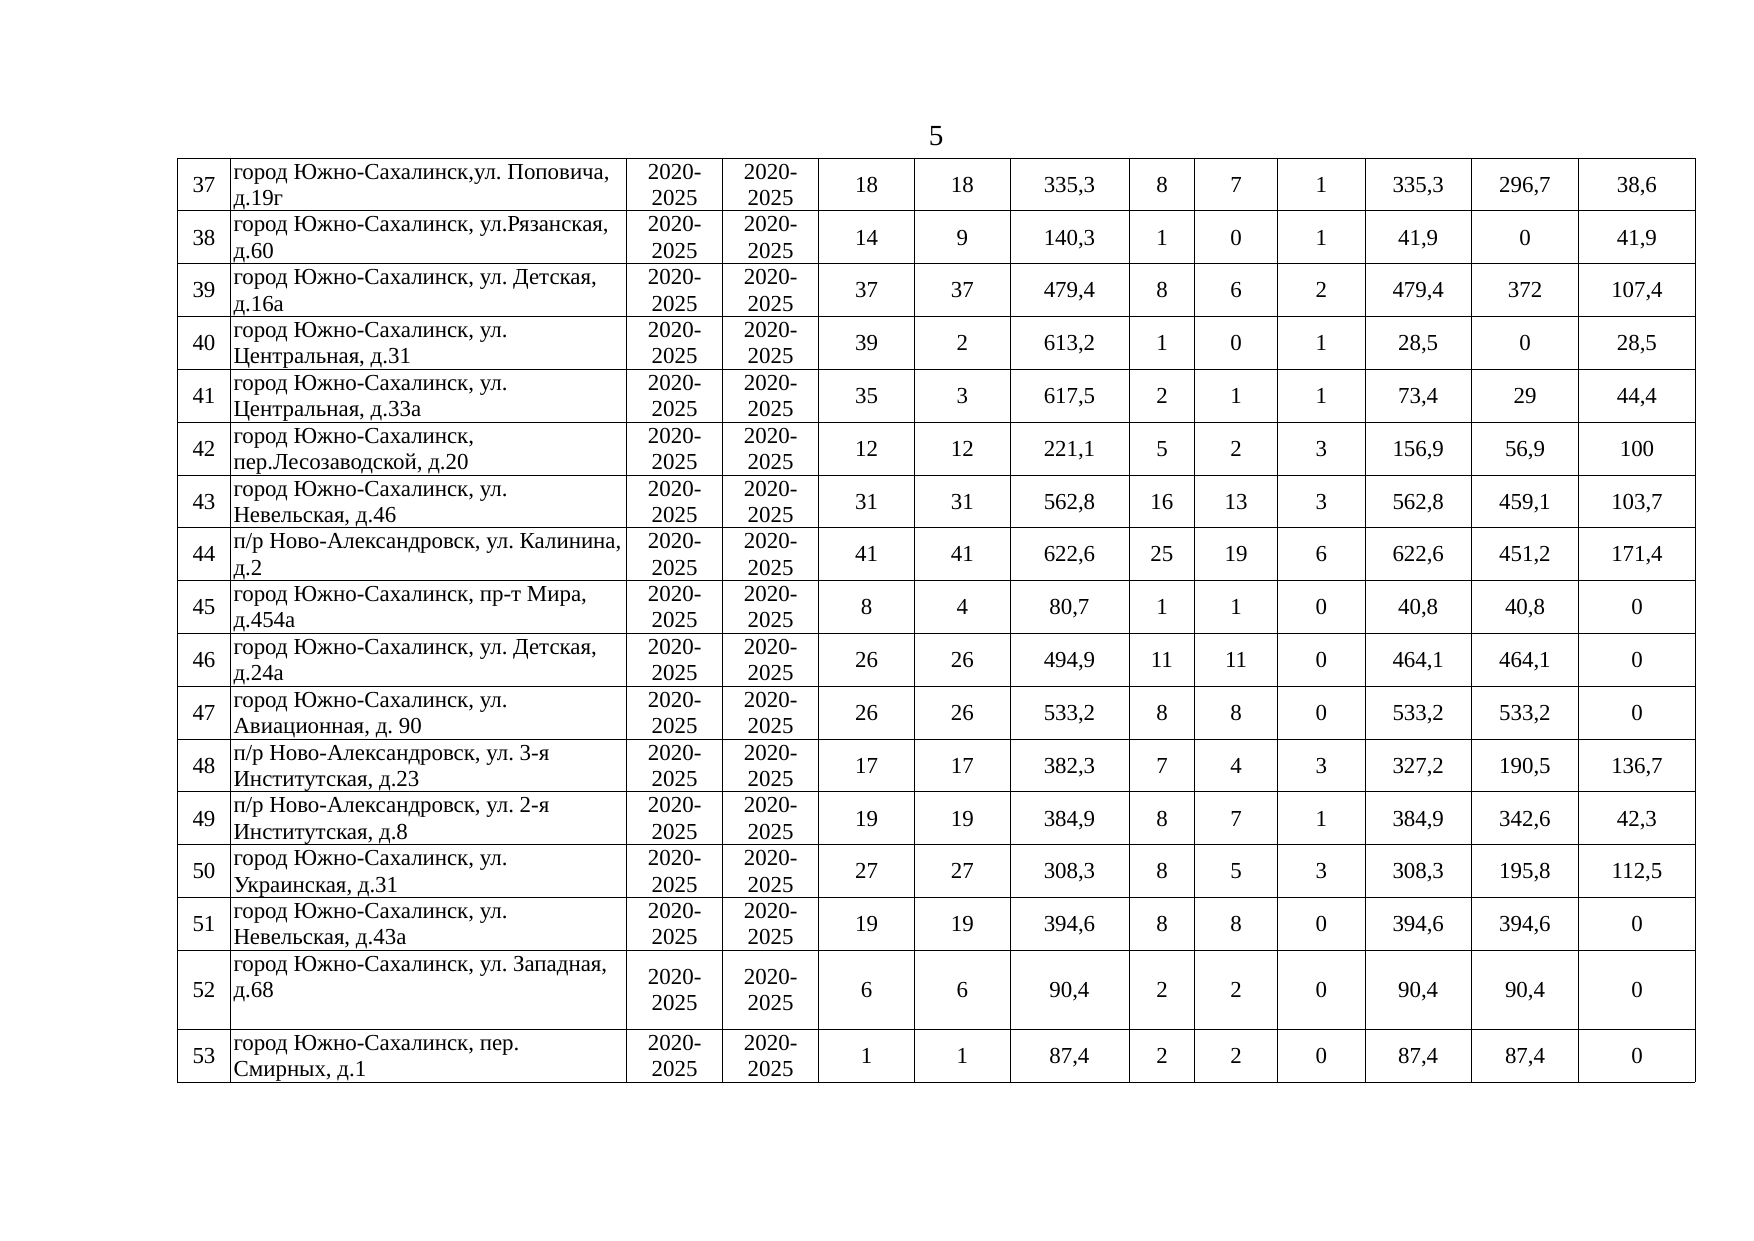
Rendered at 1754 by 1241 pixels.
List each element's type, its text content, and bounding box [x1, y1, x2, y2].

table_cell 0 [1472, 317, 1578, 369]
table_cell 394,6 [1472, 898, 1578, 950]
table_cell 372 [1472, 264, 1578, 316]
table_cell 0 [1278, 687, 1365, 738]
table_cell 394,6 [1366, 898, 1471, 950]
table_cell 2020-2025 [723, 317, 818, 369]
table_cell 2020-2025 [723, 740, 818, 791]
table_cell 2020-2025 [627, 1030, 722, 1082]
table_cell 171,4 [1579, 528, 1695, 580]
table_cell 562,8 [1366, 476, 1471, 527]
table_cell 0 [1278, 581, 1365, 633]
table_cell 80,7 [1011, 581, 1129, 633]
table_cell 38,6 [1579, 159, 1695, 210]
table_cell город Южно-Сахалинск, ул. Детская, д.16а [231, 264, 626, 316]
table_cell 617,5 [1011, 370, 1129, 422]
table_cell 622,6 [1011, 528, 1129, 580]
table_cell 28,5 [1579, 317, 1695, 369]
table_cell 0 [1195, 317, 1277, 369]
table_cell 40 [178, 317, 230, 369]
table_cell 2 [1130, 951, 1194, 1029]
table_cell 87,4 [1472, 1030, 1578, 1082]
table_cell город Южно-Сахалинск,ул. Поповича, д.19г [231, 159, 626, 210]
table_cell 8 [819, 581, 914, 633]
table_cell 0 [1278, 898, 1365, 950]
table_cell 2020-2025 [627, 581, 722, 633]
table_cell 39 [819, 317, 914, 369]
table_cell 41 [915, 528, 1010, 580]
table_cell 8 [1195, 898, 1277, 950]
table_cell 11 [1195, 634, 1277, 686]
table_cell 37 [819, 264, 914, 316]
table_cell город Южно-Сахалинск, ул. Авиационная, д. 90 [231, 687, 626, 738]
table_cell 0 [1579, 581, 1695, 633]
table_cell 459,1 [1472, 476, 1578, 527]
table_cell 0 [1472, 211, 1578, 263]
table_cell 0 [1278, 1030, 1365, 1082]
table_cell 16 [1130, 476, 1194, 527]
table_cell 50 [178, 845, 230, 897]
table_cell 533,2 [1011, 687, 1129, 738]
table_cell п/р Ново-Александровск, ул. 3-я Институтская, д.23 [231, 740, 626, 791]
table_cell 31 [915, 476, 1010, 527]
table_cell 533,2 [1472, 687, 1578, 738]
table_cell 384,9 [1366, 792, 1471, 844]
table_cell 2 [1130, 1030, 1194, 1082]
table_cell город Южно-Сахалинск, ул. Детская, д.24а [231, 634, 626, 686]
table_cell 87,4 [1366, 1030, 1471, 1082]
table_cell 35 [819, 370, 914, 422]
table_cell 136,7 [1579, 740, 1695, 791]
table_cell 2020-2025 [627, 951, 722, 1029]
table_cell 0 [1579, 898, 1695, 950]
table_cell 0 [1579, 951, 1695, 1029]
table_cell 1 [915, 1030, 1010, 1082]
table_cell 8 [1130, 792, 1194, 844]
table_cell 28,5 [1366, 317, 1471, 369]
table_cell 2 [1195, 423, 1277, 474]
table_cell 464,1 [1472, 634, 1578, 686]
table_cell 40,8 [1472, 581, 1578, 633]
table_cell 1 [1130, 211, 1194, 263]
table_cell 3 [1278, 423, 1365, 474]
table_cell 296,7 [1472, 159, 1578, 210]
table_cell 2020-2025 [723, 423, 818, 474]
table_cell 2020-2025 [627, 792, 722, 844]
table_cell 2020-2025 [723, 898, 818, 950]
table_cell 42,3 [1579, 792, 1695, 844]
table_cell 11 [1130, 634, 1194, 686]
table_cell 6 [1278, 528, 1365, 580]
table_cell 26 [819, 634, 914, 686]
table_cell 27 [819, 845, 914, 897]
table_cell 29 [1472, 370, 1578, 422]
table_cell 19 [915, 898, 1010, 950]
table_cell 308,3 [1366, 845, 1471, 897]
table_cell 1 [819, 1030, 914, 1082]
table_cell 5 [1195, 845, 1277, 897]
table_cell город Южно-Сахалинск, пер.Лесозаводской, д.20 [231, 423, 626, 474]
table_cell 3 [1278, 845, 1365, 897]
table_cell 87,4 [1011, 1030, 1129, 1082]
table_cell 562,8 [1011, 476, 1129, 527]
table_cell 533,2 [1366, 687, 1471, 738]
table_cell 8 [1130, 898, 1194, 950]
table_cell 2020-2025 [627, 740, 722, 791]
table_cell 195,8 [1472, 845, 1578, 897]
table_cell 14 [819, 211, 914, 263]
table_cell 2020-2025 [723, 845, 818, 897]
table_cell 100 [1579, 423, 1695, 474]
table_cell 39 [178, 264, 230, 316]
table_cell 5 [1130, 423, 1194, 474]
table_cell город Южно-Сахалинск, ул. Невельская, д.46 [231, 476, 626, 527]
table_cell 221,1 [1011, 423, 1129, 474]
table_cell город Южно-Сахалинск, ул. Невельская, д.43а [231, 898, 626, 950]
table_cell 103,7 [1579, 476, 1695, 527]
table_cell 90,4 [1366, 951, 1471, 1029]
table_cell 2 [1130, 370, 1194, 422]
table_cell 12 [915, 423, 1010, 474]
table_cell 37 [915, 264, 1010, 316]
table_cell 2020-2025 [627, 211, 722, 263]
table_cell город Южно-Сахалинск, ул. Украинская, д.31 [231, 845, 626, 897]
table_cell 8 [1130, 845, 1194, 897]
table_cell 2020-2025 [627, 159, 722, 210]
table_cell 0 [1278, 634, 1365, 686]
table_cell 2020-2025 [723, 528, 818, 580]
table_cell 2020-2025 [627, 898, 722, 950]
table_cell 18 [819, 159, 914, 210]
table_cell 0 [1579, 1030, 1695, 1082]
table_cell 2020-2025 [627, 370, 722, 422]
table_cell 1 [1130, 581, 1194, 633]
table_cell 25 [1130, 528, 1194, 580]
table_cell 2020-2025 [723, 159, 818, 210]
table_cell 26 [915, 687, 1010, 738]
table_cell 3 [915, 370, 1010, 422]
table_cell 9 [915, 211, 1010, 263]
table_cell 46 [178, 634, 230, 686]
table_cell 2020-2025 [723, 476, 818, 527]
table_cell 394,6 [1011, 898, 1129, 950]
table_cell 451,2 [1472, 528, 1578, 580]
table_cell 1 [1278, 370, 1365, 422]
table_cell 622,6 [1366, 528, 1471, 580]
table_cell 41 [819, 528, 914, 580]
table_cell 19 [819, 898, 914, 950]
table_cell п/р Ново-Александровск, ул. Калинина, д.2 [231, 528, 626, 580]
table_cell 26 [819, 687, 914, 738]
table_cell 140,3 [1011, 211, 1129, 263]
table_cell 8 [1130, 687, 1194, 738]
table_cell 2020-2025 [627, 264, 722, 316]
table_cell 6 [1195, 264, 1277, 316]
table_cell 382,3 [1011, 740, 1129, 791]
table_cell 1 [1278, 159, 1365, 210]
table_cell 48 [178, 740, 230, 791]
table_cell 73,4 [1366, 370, 1471, 422]
table_cell 2020-2025 [627, 476, 722, 527]
table_cell 479,4 [1011, 264, 1129, 316]
table_cell 52 [178, 951, 230, 1029]
table_cell 41,9 [1366, 211, 1471, 263]
table_cell 7 [1195, 792, 1277, 844]
table_cell 2 [915, 317, 1010, 369]
table_cell 2020-2025 [723, 211, 818, 263]
table_cell 90,4 [1011, 951, 1129, 1029]
table_cell 8 [1130, 159, 1194, 210]
table_cell 47 [178, 687, 230, 738]
table_cell 2020-2025 [723, 634, 818, 686]
table_cell 613,2 [1011, 317, 1129, 369]
table_cell 2020-2025 [627, 634, 722, 686]
table_cell 479,4 [1366, 264, 1471, 316]
table_cell 41 [178, 370, 230, 422]
table_cell 19 [819, 792, 914, 844]
table_cell 6 [915, 951, 1010, 1029]
table_cell 31 [819, 476, 914, 527]
table_cell 13 [1195, 476, 1277, 527]
table_cell п/р Ново-Александровск, ул. 2-я Институтская, д.8 [231, 792, 626, 844]
table_cell 2020-2025 [723, 687, 818, 738]
table_cell 2020-2025 [723, 792, 818, 844]
table_cell 12 [819, 423, 914, 474]
table_cell 2020-2025 [723, 1030, 818, 1082]
table_cell 4 [1195, 740, 1277, 791]
table_cell город Южно-Сахалинск, ул. Центральная, д.31 [231, 317, 626, 369]
table_cell 327,2 [1366, 740, 1471, 791]
table_cell 112,5 [1579, 845, 1695, 897]
table_cell 1 [1278, 317, 1365, 369]
table_cell 26 [915, 634, 1010, 686]
table_cell 384,9 [1011, 792, 1129, 844]
table_cell 2020-2025 [627, 687, 722, 738]
table_cell 40,8 [1366, 581, 1471, 633]
table_cell 0 [1579, 634, 1695, 686]
table_cell 6 [819, 951, 914, 1029]
table_cell 44,4 [1579, 370, 1695, 422]
table_cell 44 [178, 528, 230, 580]
table_cell 2020-2025 [723, 264, 818, 316]
table_cell 7 [1195, 159, 1277, 210]
table_cell 49 [178, 792, 230, 844]
table_cell 0 [1579, 687, 1695, 738]
table_cell 8 [1195, 687, 1277, 738]
table_cell город Южно-Сахалинск, ул. Центральная, д.33а [231, 370, 626, 422]
table_cell 2 [1195, 1030, 1277, 1082]
table_cell город Южно-Сахалинск, пр-т Мира, д.454а [231, 581, 626, 633]
table_cell 156,9 [1366, 423, 1471, 474]
table_cell 1 [1195, 370, 1277, 422]
table_cell 107,4 [1579, 264, 1695, 316]
table_cell 90,4 [1472, 951, 1578, 1029]
table_cell 1 [1195, 581, 1277, 633]
table_cell 308,3 [1011, 845, 1129, 897]
table_cell 2020-2025 [627, 317, 722, 369]
table_cell 38 [178, 211, 230, 263]
table_cell город Южно-Сахалинск, пер. Смирных, д.1 [231, 1030, 626, 1082]
table_cell 7 [1130, 740, 1194, 791]
table_cell 2020-2025 [627, 528, 722, 580]
table_cell 17 [915, 740, 1010, 791]
table_cell 3 [1278, 740, 1365, 791]
table_cell 342,6 [1472, 792, 1578, 844]
table_cell 0 [1278, 951, 1365, 1029]
table_cell 8 [1130, 264, 1194, 316]
table_cell 51 [178, 898, 230, 950]
table_cell 17 [819, 740, 914, 791]
table_cell 1 [1130, 317, 1194, 369]
table_cell 2 [1278, 264, 1365, 316]
table_cell 335,3 [1011, 159, 1129, 210]
table_cell 42 [178, 423, 230, 474]
table_cell 37 [178, 159, 230, 210]
table_cell 190,5 [1472, 740, 1578, 791]
table_cell 4 [915, 581, 1010, 633]
table_cell 1 [1278, 792, 1365, 844]
table_cell 464,1 [1366, 634, 1471, 686]
table_cell 2020-2025 [627, 845, 722, 897]
table_cell 1 [1278, 211, 1365, 263]
table_cell 494,9 [1011, 634, 1129, 686]
table_cell 0 [1195, 211, 1277, 263]
table_cell 41,9 [1579, 211, 1695, 263]
table_cell 19 [915, 792, 1010, 844]
table_cell 2020-2025 [723, 581, 818, 633]
table_cell город Южно-Сахалинск, ул. Западная, д.68 [231, 951, 626, 1029]
table_cell 27 [915, 845, 1010, 897]
table_cell 2020-2025 [627, 423, 722, 474]
table_cell 56,9 [1472, 423, 1578, 474]
table_cell 3 [1278, 476, 1365, 527]
table_cell 2 [1195, 951, 1277, 1029]
table_cell 335,3 [1366, 159, 1471, 210]
table_cell город Южно-Сахалинск, ул.Рязанская, д.60 [231, 211, 626, 263]
table_cell 18 [915, 159, 1010, 210]
table_cell 45 [178, 581, 230, 633]
table_cell 19 [1195, 528, 1277, 580]
table_cell 2020-2025 [723, 370, 818, 422]
table_cell 43 [178, 476, 230, 527]
table_cell 2020-2025 [723, 951, 818, 1029]
table_cell 53 [178, 1030, 230, 1082]
